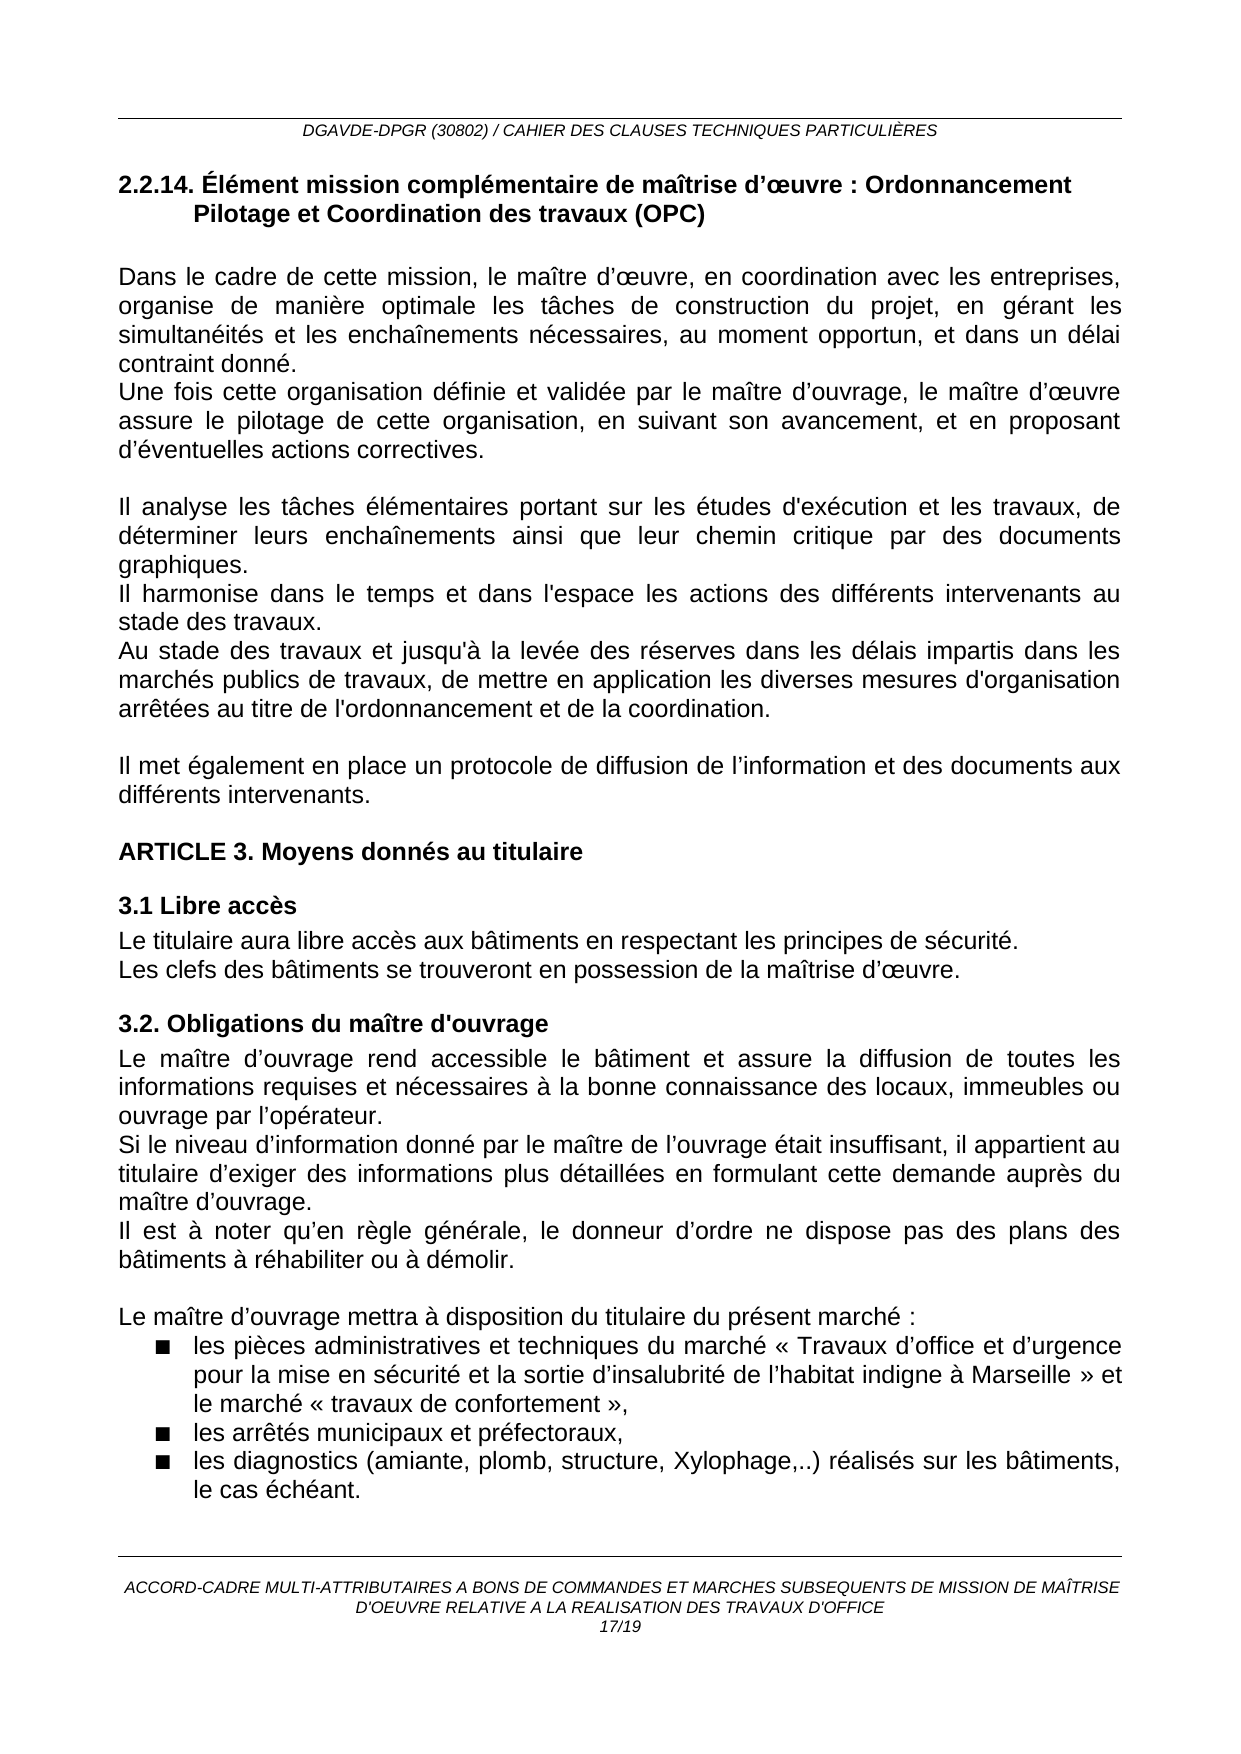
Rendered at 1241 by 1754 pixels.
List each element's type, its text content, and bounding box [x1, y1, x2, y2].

text Si le niveau d’information donné par le maître de l’ouvrage était insuffisant, il appartient au titulaire d’exiger des informations plus détaillées en formulant cette demande auprès du maître d’ouvrage. [118, 1130, 1122, 1216]
list les arrêtés municipaux et préfectoraux, [156, 1417, 1122, 1446]
subtitle ARTICLE 3. Moyens donnés au titulaire [118, 837, 1122, 866]
text Une fois cette organisation définie et validée par le maître d’ouvrage, le maître d’œuvre assure le pilotage de cette organisation, en suivant son avancement, et en proposant d’éventuelles actions correctives. [118, 377, 1122, 464]
text Les clefs des bâtiments se trouveront en possession de la maîtrise d’œuvre. [118, 955, 1122, 984]
subtitle 3.2. Obligations du maître d'ouvrage [118, 1009, 1122, 1037]
text Il est à noter qu’en règle générale, le donneur d’ordre ne dispose pas des plans des bâtiments à réhabiliter ou à démolir. [118, 1216, 1122, 1274]
text Il analyse les tâches élémentaires portant sur les études d'exécution et les travaux, de déterminer leurs enchaînements ainsi que leur chemin critique par des documents graphiques. [118, 492, 1122, 579]
list les pièces administratives et techniques du marché « Travaux d’office et d’urgence pour la mise en sécurité et la sortie d’insalubrité de l’habitat indigne à Marseille » et le marché « travaux de confortement », [156, 1331, 1122, 1417]
subtitle 2.2.14. Élément mission complémentaire de maîtrise d’œuvre : Ordonnancement Pilotage et Coordination des travaux (OPC) [118, 170, 1122, 227]
text Le maître d’ouvrage mettra à disposition du titulaire du présent marché : [118, 1302, 1122, 1331]
subtitle 3.1 Libre accès [118, 891, 1122, 920]
text Il met également en place un protocole de diffusion de l’information et des documents aux différents intervenants. [118, 751, 1122, 809]
text Il harmonise dans le temps et dans l'espace les actions des différents intervenants au stade des travaux. [118, 579, 1122, 636]
text Le maître d’ouvrage rend accessible le bâtiment et assure la diffusion de toutes les informations requises et nécessaires à la bonne connaissance des locaux, immeubles ou ouvrage par l’opérateur. [118, 1044, 1122, 1130]
text Dans le cadre de cette mission, le maître d’œuvre, en coordination avec les entreprises, organise de manière optimale les tâches de construction du projet, en gérant les simultanéités et les enchaînements nécessaires, au moment opportun, et dans un délai contraint donné. [118, 262, 1122, 377]
list les diagnostics (amiante, plomb, structure, Xylophage,..) réalisés sur les bâtiments, le cas échéant. [156, 1446, 1122, 1504]
text Au stade des travaux et jusqu'à la levée des réserves dans les délais impartis dans les marchés publics de travaux, de mettre en application les diverses mesures d'organisation arrêtées au titre de l'ordonnancement et de la coordination. [118, 636, 1122, 722]
text Le titulaire aura libre accès aux bâtiments en respectant les principes de sécurité. [118, 926, 1122, 955]
